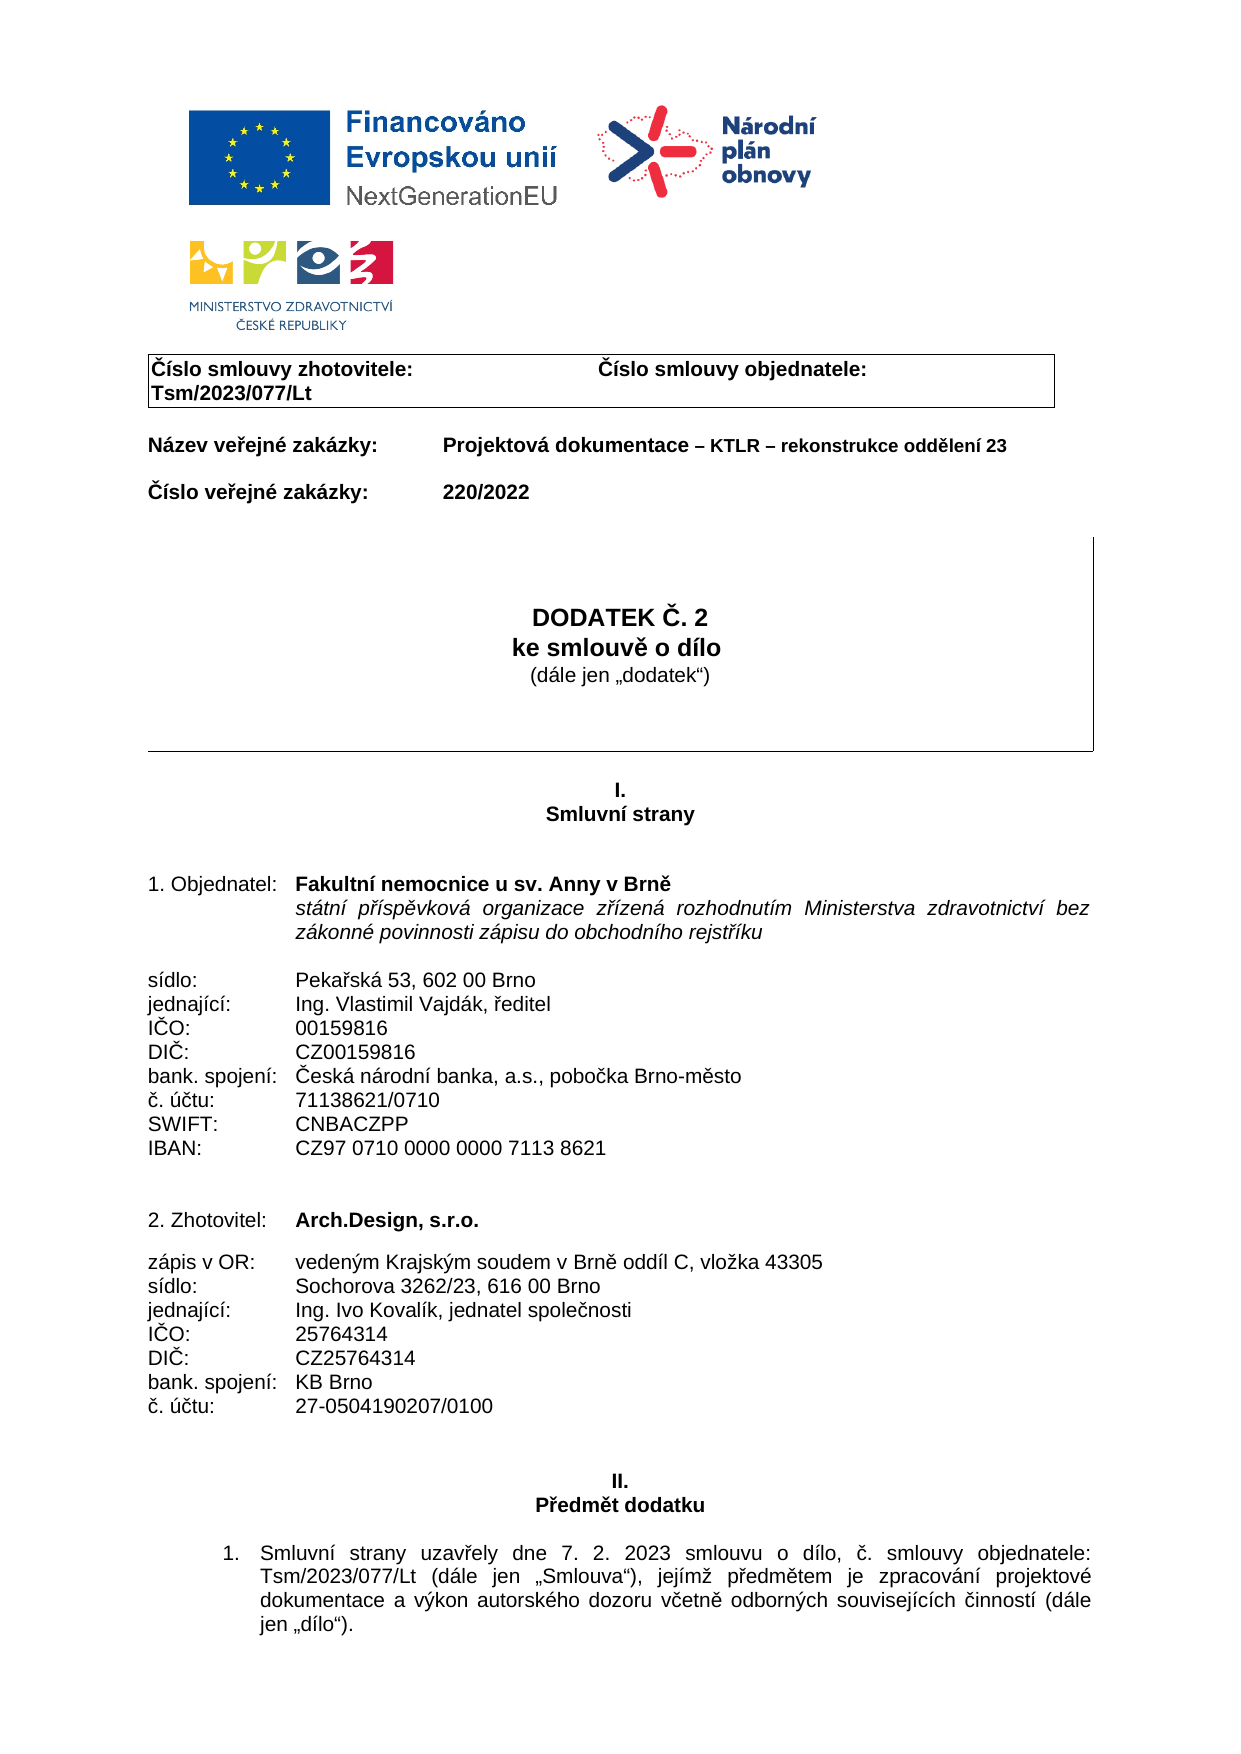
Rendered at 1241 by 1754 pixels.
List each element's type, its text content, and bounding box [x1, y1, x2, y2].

text č. účtu: 71138621/0710 [148, 1088, 1093, 1112]
text jednající: Ing. Vlastimil Vajdák, ředitel [148, 992, 1093, 1016]
text DIČ: CZ25764314 [148, 1346, 1093, 1370]
text (dále jen „dodatek“) [147, 662, 1093, 751]
text Dodatek č. 2 [147, 537, 1093, 632]
text sídlo: Sochorova 3262/23, 616 00 Brno [148, 1274, 1093, 1298]
text ke smlouvě o dílo [147, 632, 1093, 662]
text Název veřejné zakázky: Projektová dokumentace – KTLR – rekonstrukce oddělení 23 [148, 433, 1093, 458]
text II. [148, 1468, 1093, 1492]
text sídlo: Pekařská 53, 602 00 Brno [148, 968, 1093, 992]
text Číslo smlouvy zhotovitele: Číslo smlouvy objednatele: Tsm/2023/077/Lt [149, 355, 1054, 407]
text IČO: 25764314 [148, 1322, 1093, 1346]
text IBAN: CZ97 0710 0000 0000 7113 8621 [148, 1136, 1093, 1160]
text 1. Objednatel: Fakultní nemocnice u sv. Anny v Brně [148, 872, 1093, 896]
text č. účtu: 27-0504190207/0100 [148, 1394, 1093, 1418]
text I. [148, 778, 1093, 802]
text IČO: 00159816 [148, 1016, 1093, 1040]
subtitle Smluvní strany [148, 802, 1093, 826]
text Předmět dodatku [148, 1492, 1093, 1516]
text bank. spojení: Česká národní banka, a.s., pobočka Brno-město [148, 1064, 1093, 1088]
list Smluvní strany uzavřely dne 7. 2. 2023 smlouvu o dílo, č. smlouvy objednatele: Tsm/2023/077/Lt (dále jen „Smlouva“), jejímž předmětem je zpracování projektové dokumentace a výkon autorského dozoru včetně odborných souvisejících činností (dále jen „dílo“). [223, 1540, 1093, 1636]
text státní příspěvková organizace zřízená rozhodnutím Ministerstva zdravotnictví bez zákonné povinnosti zápisu do obchodního rejstříku [295, 896, 1093, 944]
text SWIFT: CNBACZPP [148, 1112, 1093, 1136]
text bank. spojení: KB Brno [148, 1370, 1093, 1394]
text 2. Zhotovitel: Arch.Design, s.r.o. [148, 1208, 1093, 1232]
text jednající: Ing. Ivo Kovalík, jednatel společnosti [148, 1298, 1093, 1322]
text DIČ: CZ00159816 [148, 1040, 1093, 1064]
text zápis v OR: vedeným Krajským soudem v Brně oddíl C, vložka 43305 [148, 1250, 1093, 1274]
text Číslo veřejné zakázky: 220/2022 [148, 479, 1093, 503]
